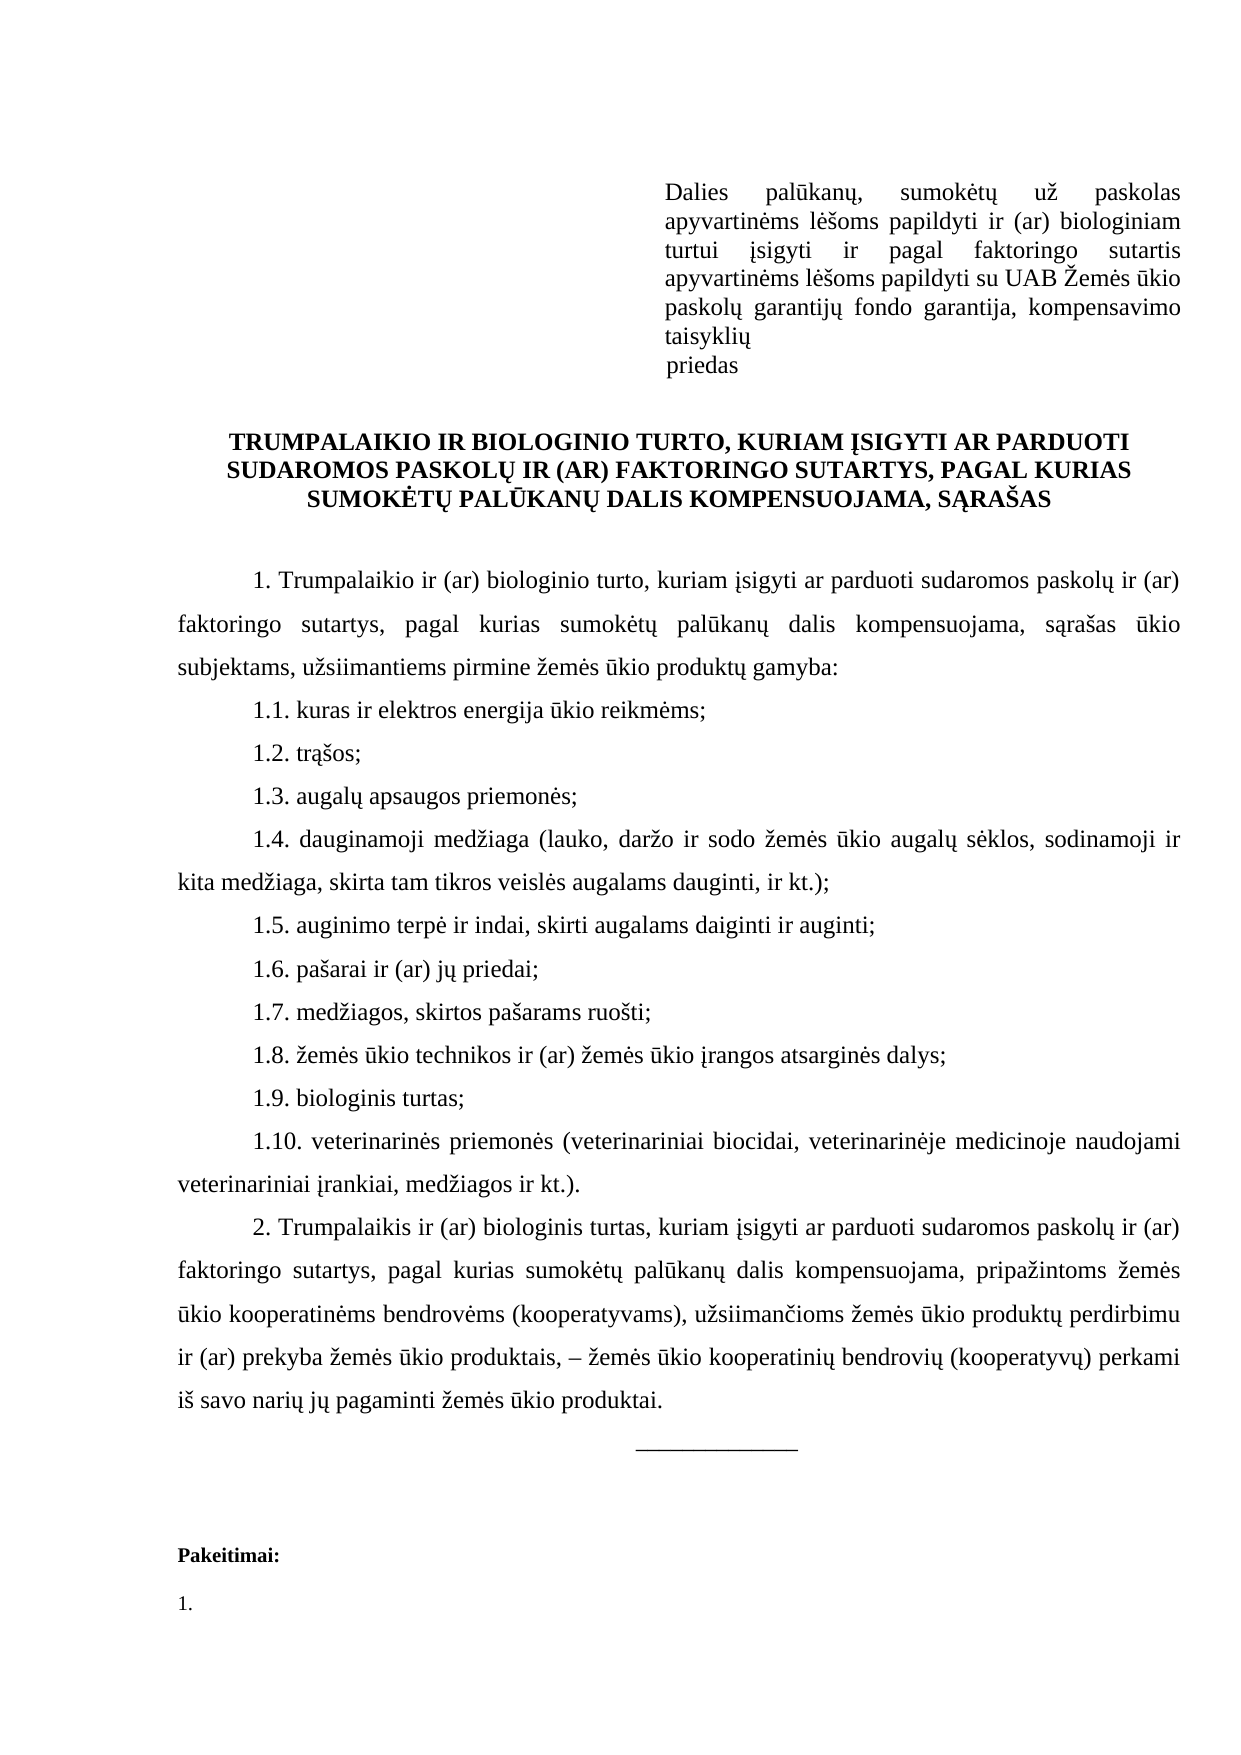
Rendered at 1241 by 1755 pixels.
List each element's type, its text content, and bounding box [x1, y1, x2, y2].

text 1. Trumpalaikio ir (ar) biologinio turto, kuriam įsigyti ar parduoti sudaromos paskolų ir (ar) faktoringo sutartys, pagal kurias sumokėtų palūkanų dalis kompensuojama, sąrašas ūkio subjektams, užsiimantiems pirmine žemės ūkio produktų gamyba: [177, 566, 1181, 681]
text 2. Trumpalaikis ir (ar) biologinis turtas, kuriam įsigyti ar parduoti sudaromos paskolų ir (ar) faktoringo sutartys, pagal kurias sumokėtų palūkanų dalis kompensuojama, pripažintoms žemės ūkio kooperatinėms bendrovėms (kooperatyvams), užsiimančioms žemės ūkio produktų perdirbimu ir (ar) prekyba žemės ūkio produktais, – žemės ūkio kooperatinių bendrovių (kooperatyvų) perkami iš savo narių jų pagaminti žemės ūkio produktai. [177, 1212, 1181, 1414]
text 1. [177, 1591, 1181, 1615]
text 1.1. kuras ir elektros energija ūkio reikmėms; [177, 695, 1181, 724]
text 1.2. trąšos; [177, 738, 1181, 767]
text 1.3. augalų apsaugos priemonės; [177, 781, 1181, 810]
text Dalies palūkanų, sumokėtų už paskolas apyvartinėms lėšoms papildyti ir (ar) biologiniam turtui įsigyti ir pagal faktoringo sutartis apyvartinėms lėšoms papildyti su UAB Žemės ūkio paskolų garantijų fondo garantija, kompensavimo taisyklių [664, 177, 1181, 350]
text 1.10. veterinarinės priemonės (veterinariniai biocidai, veterinarinėje medicinoje naudojami veterinariniai įrankiai, medžiagos ir kt.). [177, 1126, 1181, 1198]
text ______________ [177, 1428, 1181, 1452]
text Pakeitimai: [177, 1543, 1181, 1567]
text 1.8. žemės ūkio technikos ir (ar) žemės ūkio įrangos atsarginės dalys; [177, 1040, 1181, 1069]
text 1.9. biologinis turtas; [177, 1083, 1181, 1112]
text TRUMPALAIKIO IR BIOLOGINIO TURTO, KURIAM ĮSIGYTI AR PARDUOTI SUDAROMOS PASKOLŲ IR (AR) FAKTORINGO SUTARTYS, PAGAL KURIAS SUMOKĖTŲ PALŪKANŲ DALIS KOMPENSUOJAMA, SĄRAŠAS [177, 427, 1181, 513]
text priedas [574, 350, 1181, 378]
text 1.5. auginimo terpė ir indai, skirti augalams daiginti ir auginti; [177, 911, 1181, 939]
text 1.7. medžiagos, skirtos pašarams ruošti; [177, 997, 1181, 1026]
text 1.6. pašarai ir (ar) jų priedai; [177, 954, 1181, 982]
text 1.4. dauginamoji medžiaga (lauko, daržo ir sodo žemės ūkio augalų sėklos, sodinamoji ir kita medžiaga, skirta tam tikros veislės augalams dauginti, ir kt.); [177, 824, 1181, 896]
